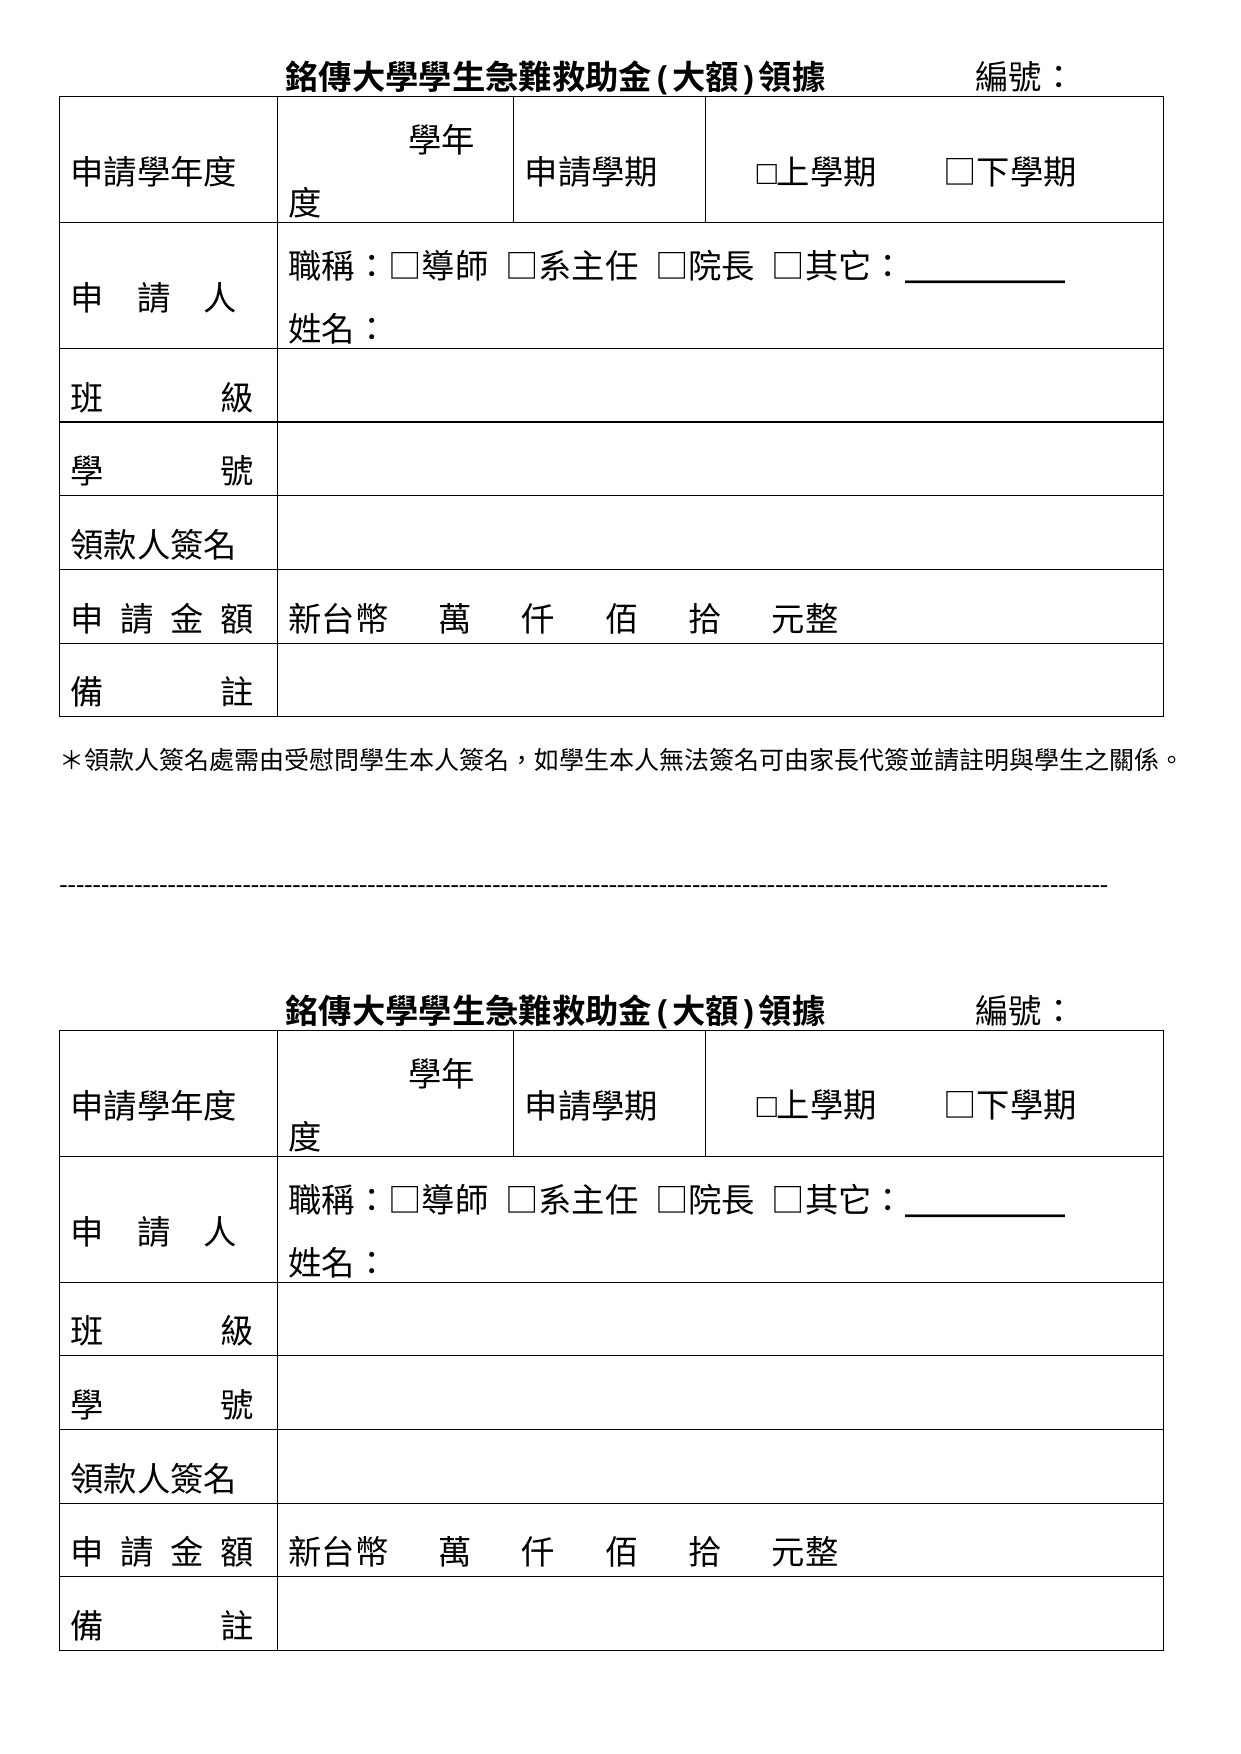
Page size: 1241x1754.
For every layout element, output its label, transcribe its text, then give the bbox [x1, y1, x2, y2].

table_cell 備 註 [60, 644, 277, 716]
table_cell 申 請 人 [60, 1157, 277, 1282]
table_cell 新台幣 萬 仟 佰 拾 元整 [278, 570, 1163, 642]
table_header 申請學年度 [60, 97, 277, 222]
table_cell 領款人簽名 [60, 1430, 277, 1503]
table_header 申請學期 [514, 97, 705, 222]
table_header □上學期 □下學期 [706, 97, 1163, 222]
table_cell [278, 1283, 1163, 1355]
text ＊領款人簽名處需由受慰問學生本人簽名，如學生本人無法簽名可由家長代簽並請註明與學生之關係。 [59, 717, 1181, 779]
table_cell [278, 644, 1163, 716]
table_cell 班 級 [60, 1283, 277, 1355]
table_cell 新台幣 萬 仟 佰 拾 元整 [278, 1504, 1163, 1576]
text 銘傳大學學生急難救助金(大額)領據 編號： [59, 33, 1181, 96]
table_cell [278, 423, 1163, 495]
table_cell [278, 1577, 1163, 1650]
table_header 學年度 [278, 1031, 513, 1156]
table_cell [278, 349, 1163, 421]
text 銘傳大學學生急難救助金(大額)領據 編號： [59, 967, 1181, 1029]
table_header 學年度 [278, 97, 513, 222]
table_cell [278, 1430, 1163, 1503]
text ------------------------------------------------------------------------------------------------------------------------------ [59, 842, 1181, 904]
table_cell 學 號 [60, 423, 277, 495]
table_header □上學期 □下學期 [706, 1031, 1163, 1156]
table_header 申請學年度 [60, 1031, 277, 1156]
table_cell 備 註 [60, 1577, 277, 1650]
table_cell [278, 1356, 1163, 1429]
table_cell 申 請 金 額 [60, 1504, 277, 1576]
table_cell 職稱：□導師 □系主任 □院長 □其它：________ 姓名： [278, 223, 1163, 348]
table_cell 申 請 金 額 [60, 570, 277, 642]
table_cell 申 請 人 [60, 223, 277, 348]
table_cell 領款人簽名 [60, 496, 277, 569]
table_cell [278, 496, 1163, 569]
table_cell 職稱：□導師 □系主任 □院長 □其它：________ 姓名： [278, 1157, 1163, 1282]
table_header 申請學期 [514, 1031, 705, 1156]
table_cell 學 號 [60, 1356, 277, 1429]
table_cell 班 級 [60, 349, 277, 421]
